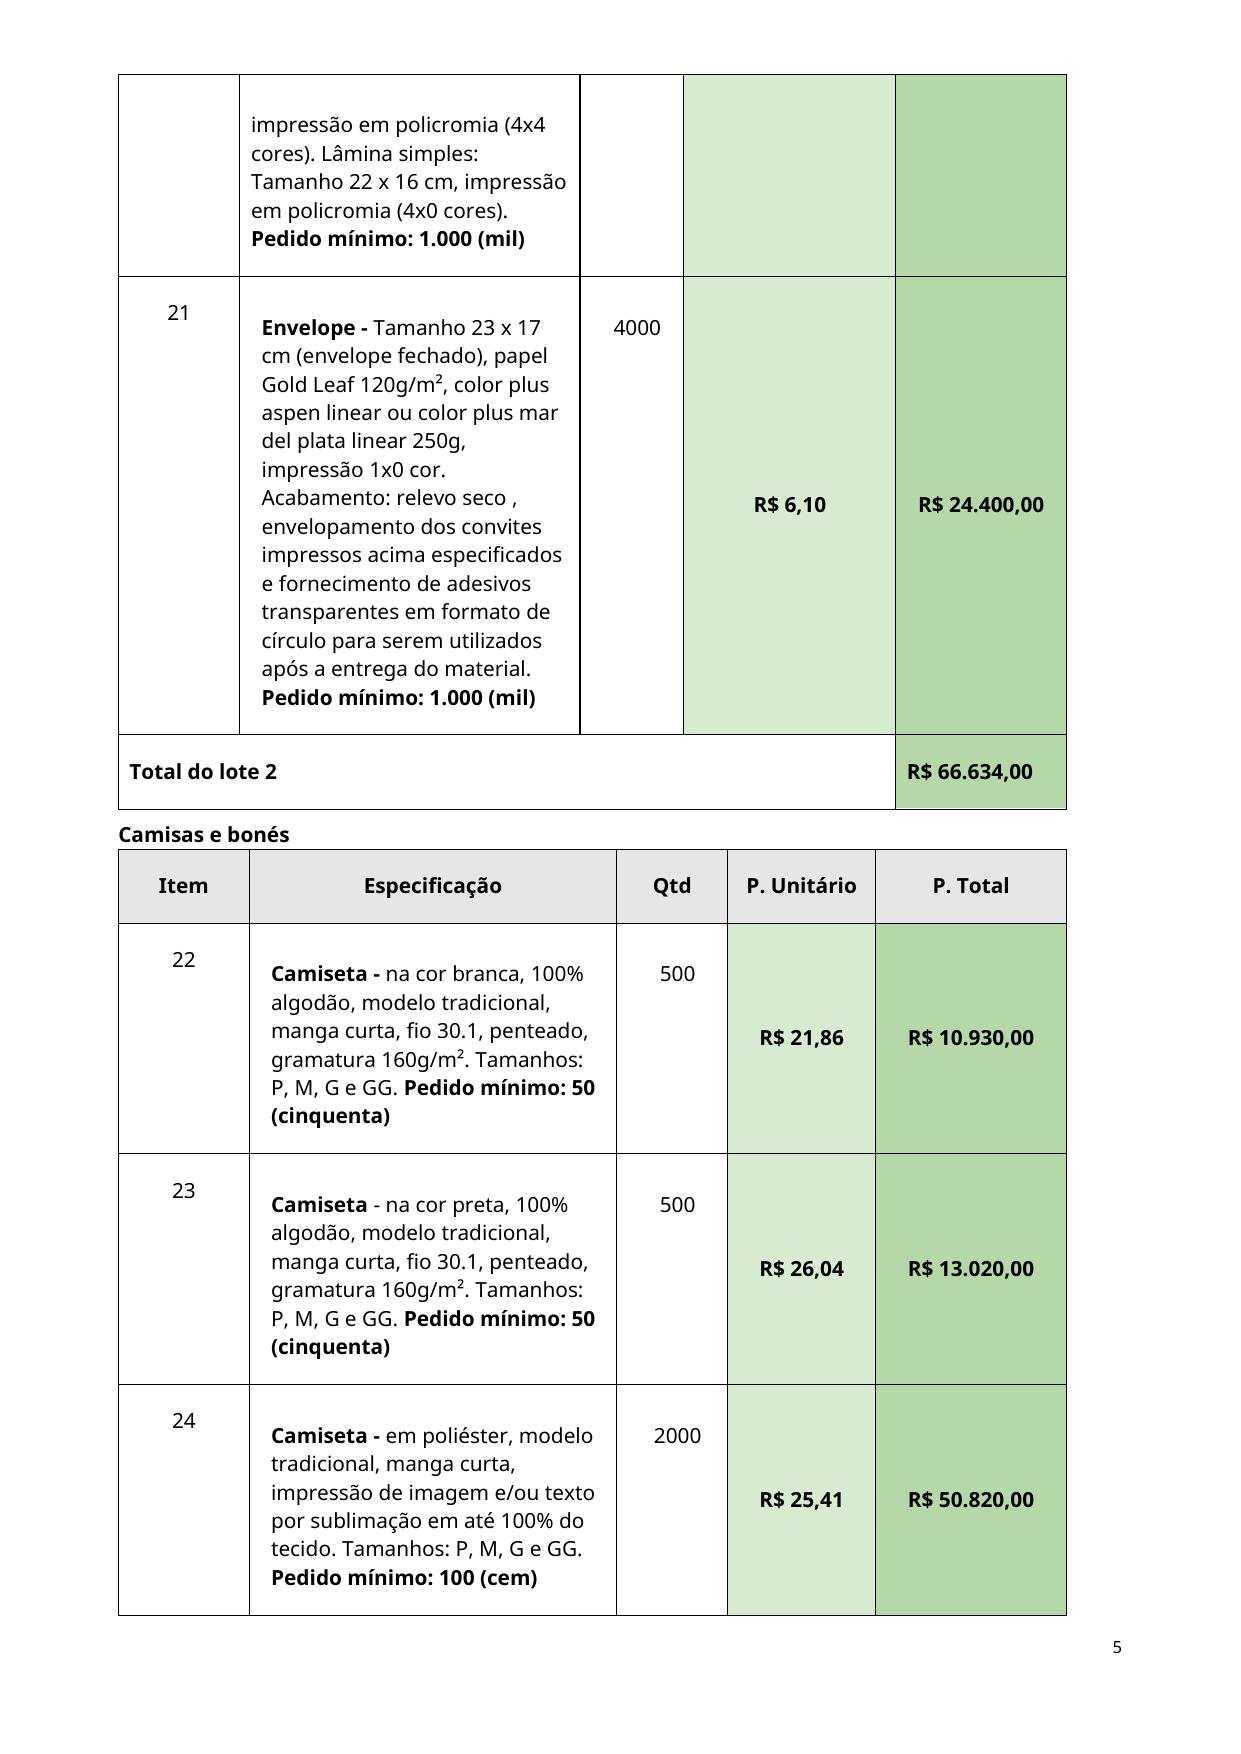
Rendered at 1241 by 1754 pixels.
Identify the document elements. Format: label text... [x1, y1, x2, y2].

table_cell [684, 75, 895, 276]
table_cell R$ 24.400,00 [896, 277, 1066, 734]
table_cell R$ 66.634,00 [896, 735, 1066, 808]
table_cell Camiseta - na cor preta, 100% algodão, modelo tradicional, manga curta, fio 30.1, penteado, gramatura 160g/m². Tamanhos: P, M, G e GG. Pedido mínimo: 50 (cinquenta) [250, 1154, 616, 1384]
table_cell [581, 75, 683, 276]
table_cell 500 [617, 924, 727, 1153]
table_cell R$ 13.020,00 [876, 1154, 1066, 1384]
table_cell impressão em policromia (4x4 cores). Lâmina simples: Tamanho 22 x 16 cm, impressão em policromia (4x0 cores). Pedido mínimo: 1.000 (mil) [240, 75, 579, 276]
table_cell Camiseta - em poliéster, modelo tradicional, manga curta, impressão de imagem e/ou texto por sublimação em até 100% do tecido. Tamanhos: P, M, G e GG. Pedido mínimo: 100 (cem) [250, 1385, 616, 1615]
table_cell 500 [617, 1154, 727, 1384]
text Camisas e bonés [118, 820, 1122, 848]
table_cell R$ 50.820,00 [876, 1385, 1066, 1615]
table_cell Envelope - Tamanho 23 x 17 cm (envelope fechado), papel Gold Leaf 120g/m², color plus aspen linear ou color plus mar del plata linear 250g, impressão 1x0 cor. Acabamento: relevo seco , envelopamento dos convites impressos acima especificados e fornecimento de adesivos transparentes em formato de círculo para serem utilizados após a entrega do material. Pedido mínimo: 1.000 (mil) [240, 277, 579, 734]
table_cell 22 [119, 924, 249, 1153]
table_cell 24 [119, 1385, 249, 1615]
table_header Especificação [250, 850, 616, 923]
table_cell 23 [119, 1154, 249, 1384]
table_cell R$ 25,41 [728, 1385, 875, 1615]
table_cell [896, 75, 1066, 276]
table_header P. Unitário [728, 850, 875, 923]
table_cell 21 [119, 277, 239, 734]
table_cell Total do lote 2 [119, 735, 895, 808]
table_header P. Total [876, 850, 1066, 923]
table_cell R$ 21,86 [728, 924, 875, 1153]
table_cell Camiseta - na cor branca, 100% algodão, modelo tradicional, manga curta, fio 30.1, penteado, gramatura 160g/m². Tamanhos: P, M, G e GG. Pedido mínimo: 50 (cinquenta) [250, 924, 616, 1153]
table_cell R$ 26,04 [728, 1154, 875, 1384]
table_cell R$ 10.930,00 [876, 924, 1066, 1153]
table_cell R$ 6,10 [684, 277, 895, 734]
table_cell [119, 75, 239, 276]
table_cell 2000 [617, 1385, 727, 1615]
table_cell 4000 [581, 277, 683, 734]
table_header Qtd [617, 850, 727, 923]
table_header Item [119, 850, 249, 923]
